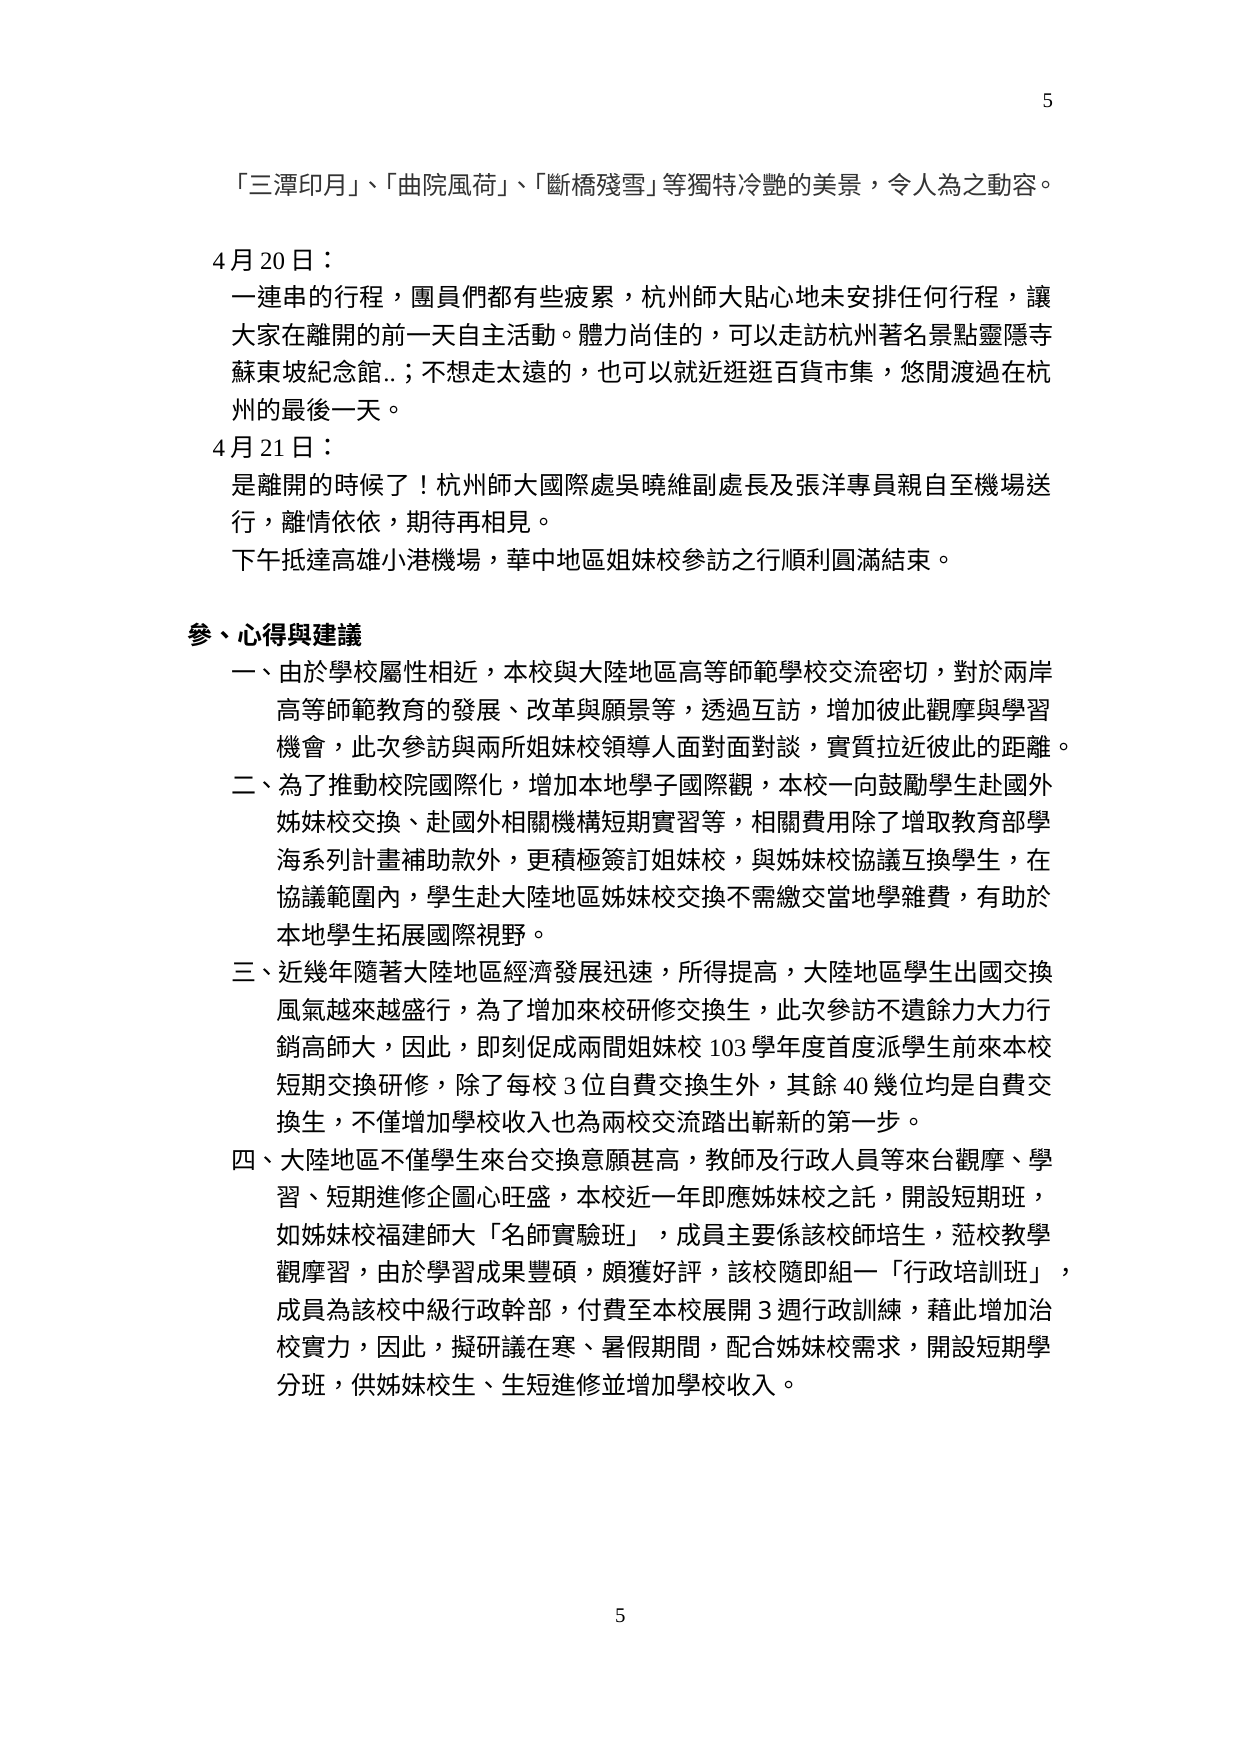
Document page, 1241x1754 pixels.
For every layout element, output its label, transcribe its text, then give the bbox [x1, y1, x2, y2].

text 4月20日： [187, 240, 1053, 277]
text 是離開的時候了！杭州師大國際處吳曉維副處長及張洋專員親自至機場送行，離情依依，期待再相見。 [231, 465, 1053, 540]
text 一、由於學校屬性相近，本校與大陸地區高等師範學校交流密切，對於兩岸高等師範教育的發展、改革與願景等，透過互訪，增加彼此觀摩與學習機會，此次參訪與兩所姐妹校領導人面對面對談，實質拉近彼此的距離。 [231, 652, 1053, 765]
text 下午抵達高雄小港機場，華中地區姐妹校參訪之行順利圓滿結束。 [231, 540, 1053, 577]
text 4月21日： [187, 427, 1053, 465]
text 一連串的行程，團員們都有些疲累，杭州師大貼心地未安排任何行程，讓大家在離開的前一天自主活動。體力尚佳的，可以走訪杭州著名景點靈隱寺、蘇東坡紀念館..；不想走太遠的，也可以就近逛逛百貨市集，悠閒渡過在杭州的最後一天。 [231, 277, 1053, 427]
text 來到杭州，必定要來中國十大風景名勝之一—西湖一遊。感謝杭州師大貼心安排，讓本校代表親臨慕名已久的西湖五景，見證「蘇堤春曉」、「雷峰夕照」、「三潭印月」、「曲院風荷」、「斷橋殘雪」等獨特冷艷的美景，令人為之動容。 [231, 165, 1053, 202]
text 三、近幾年隨著大陸地區經濟發展迅速，所得提高，大陸地區學生出國交換風氣越來越盛行，為了增加來校研修交換生，此次參訪不遺餘力大力行銷高師大，因此，即刻促成兩間姐妹校103學年度首度派學生前來本校短期交換研修，除了每校3位自費交換生外，其餘40幾位均是自費交換生，不僅增加學校收入也為兩校交流踏出嶄新的第一步。 [231, 952, 1053, 1140]
text 四、大陸地區不僅學生來台交換意願甚高，教師及行政人員等來台觀摩、學習、短期進修企圖心旺盛，本校近一年即應姊妹校之託，開設短期班，如姊妹校福建師大「名師實驗班」，成員主要係該校師培生，蒞校教學觀摩習，由於學習成果豐碩，頗獲好評，該校隨即組一「行政培訓班」，成員為該校中級行政幹部，付費至本校展開3週行政訓練，藉此增加治校實力，因此，擬研議在寒、暑假期間，配合姊妹校需求，開設短期學分班，供姊妹校生、生短進修並增加學校收入。 [231, 1140, 1053, 1402]
text 二、為了推動校院國際化，增加本地學子國際觀，本校一向鼓勵學生赴國外姊妹校交換、赴國外相關機構短期實習等，相關費用除了增取教育部學海系列計畫補助款外，更積極簽訂姐妹校，與姊妹校協議互換學生，在協議範圍內，學生赴大陸地區姊妹校交換不需繳交當地學雜費，有助於本地學生拓展國際視野。 [231, 765, 1053, 952]
text 參、心得與建議 [187, 615, 1053, 652]
